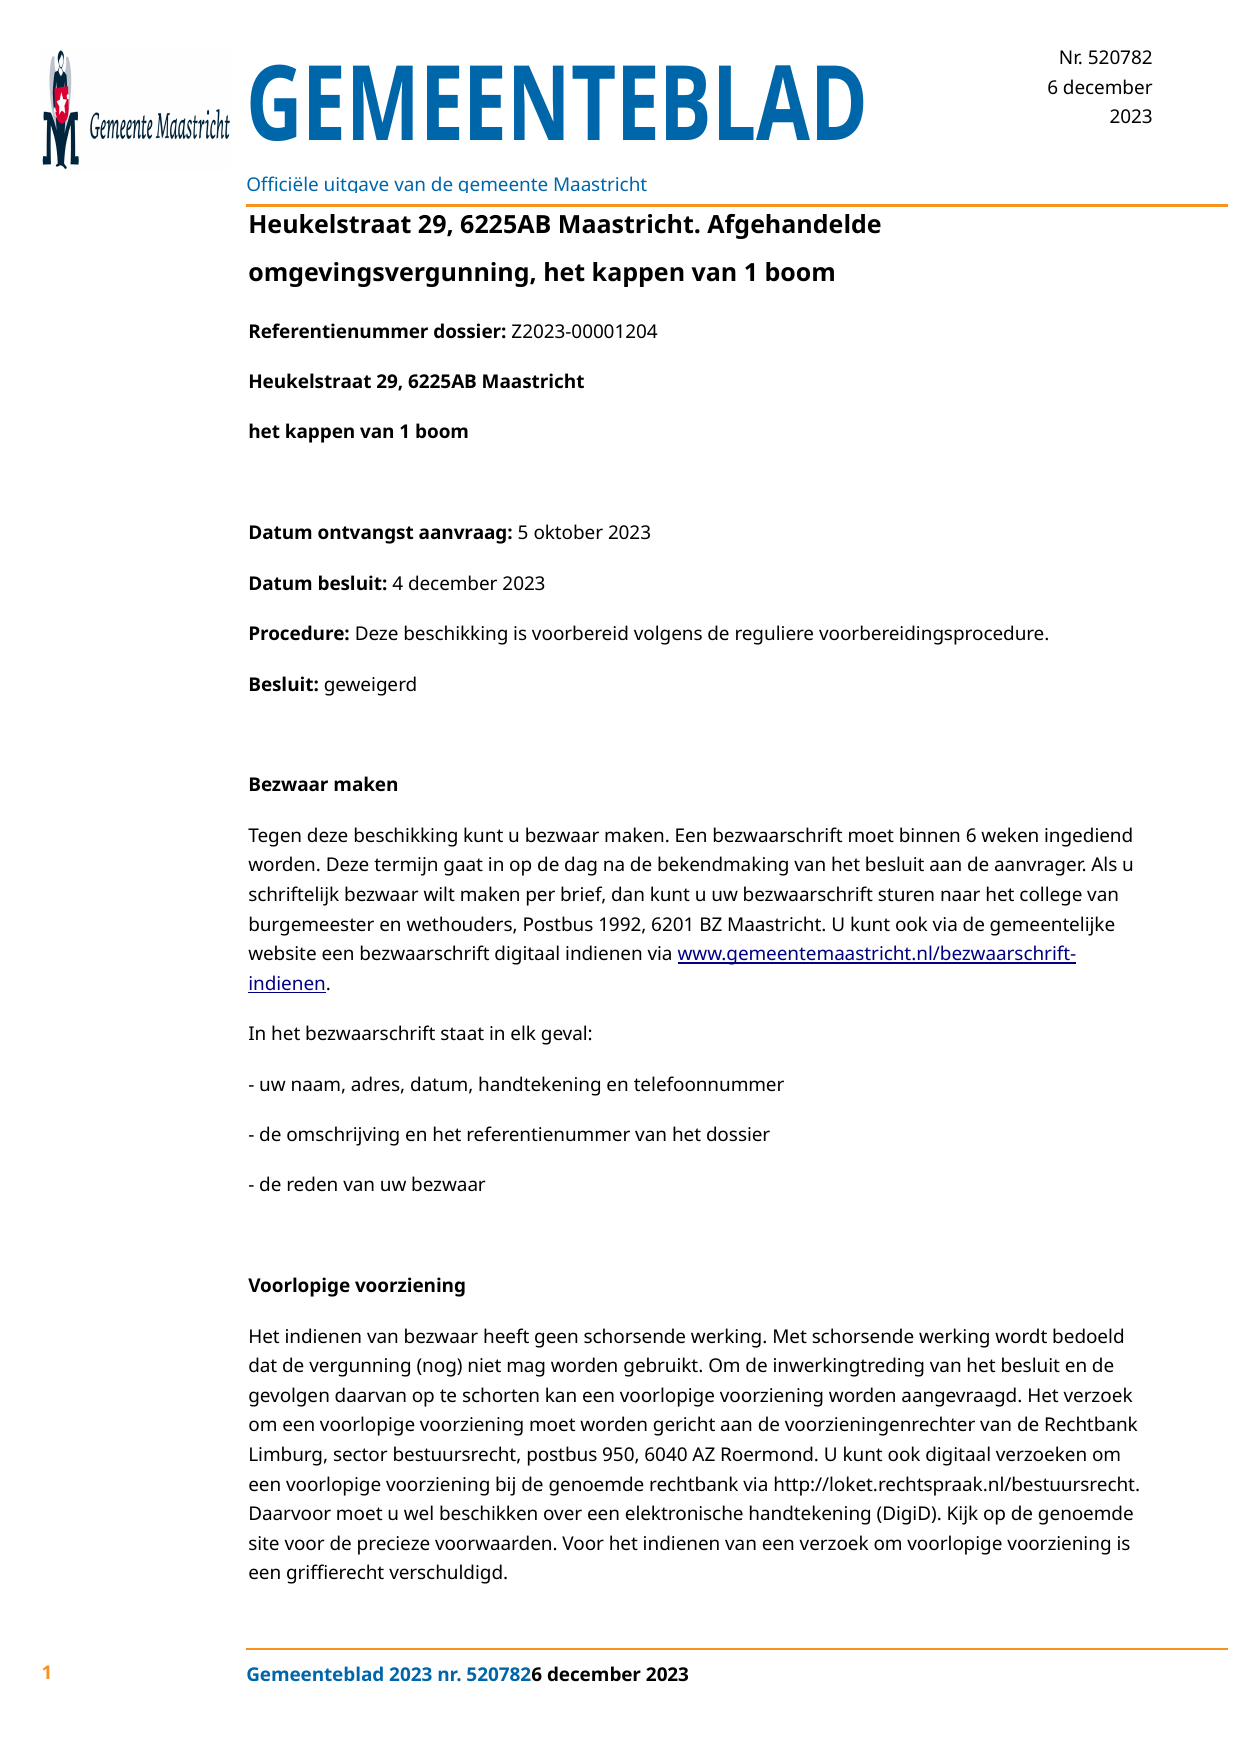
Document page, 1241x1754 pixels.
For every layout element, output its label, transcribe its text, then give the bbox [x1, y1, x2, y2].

text Het indienen van bezwaar heeft geen schorsende werking. Met schorsende werking wordt bedoeld dat de vergunning (nog) niet mag worden gebruikt. Om de inwerkingtreding van het besluit en de gevolgen daarvan op te schorten kan een voorlopige voorziening worden aangevraagd. Het verzoek om een voorlopige voorziening moet worden gericht aan de voorzieningenrechter van de Rechtbank Limburg, sector bestuursrecht, postbus 950, 6040 AZ Roermond. U kunt ook digitaal verzoeken om een voorlopige voorziening bij de genoemde rechtbank via http://loket.rechtspraak.nl/bestuursrecht. Daarvoor moet u wel beschikken over een elektronische handtekening (DigiD). Kijk op de genoemde site voor de precieze voorwaarden. Voor het indienen van een verzoek om voorlopige voorziening is een griffierecht verschuldigd. [248, 1323, 1152, 1585]
text Referentienummer dossier: Z2023-00001204 [248, 318, 1152, 344]
text Heukelstraat 29, 6225AB Maastricht [248, 368, 1152, 394]
text Voorlopige voorziening [248, 1272, 1152, 1298]
text Datum besluit: 4 december 2023 [248, 570, 1152, 596]
text Bezwaar maken [248, 772, 1152, 797]
text Datum ontvangst aanvraag: 5 oktober 2023 [248, 519, 1152, 545]
text - uw naam, adres, datum, handtekening en telefoonnummer [248, 1071, 1152, 1097]
text het kappen van 1 boom [248, 419, 1152, 444]
text Besluit: geweigerd [248, 671, 1152, 697]
text Tegen deze beschikking kunt u bezwaar maken. Een bezwaarschrift moet binnen 6 weken ingediend worden. Deze termijn gaat in op de dag na de bekendmaking van het besluit aan de aanvrager. Als u schriftelijk bezwaar wilt maken per brief, dan kunt u uw bezwaarschrift sturen naar het college van burgemeester en wethouders, Postbus 1992, 6201 BZ Maastricht. U kunt ook via de gemeentelijke website een bezwaarschrift digitaal indienen via www.gemeentemaastricht.nl/bezwaarschrift-indienen. [248, 822, 1152, 996]
text Procedure: Deze beschikking is voorbereid volgens de reguliere voorbereidingsprocedure. [248, 620, 1152, 646]
text - de omschrijving en het referentienummer van het dossier [248, 1121, 1152, 1147]
text Heukelstraat 29, 6225AB Maastricht. Afgehandelde omgevingsvergunning, het kappen van 1 boom [248, 207, 1152, 288]
picture [41, 47, 231, 172]
text - de reden van uw bezwaar [248, 1172, 1152, 1197]
text In het bezwaarschrift staat in elk geval: [248, 1020, 1152, 1046]
